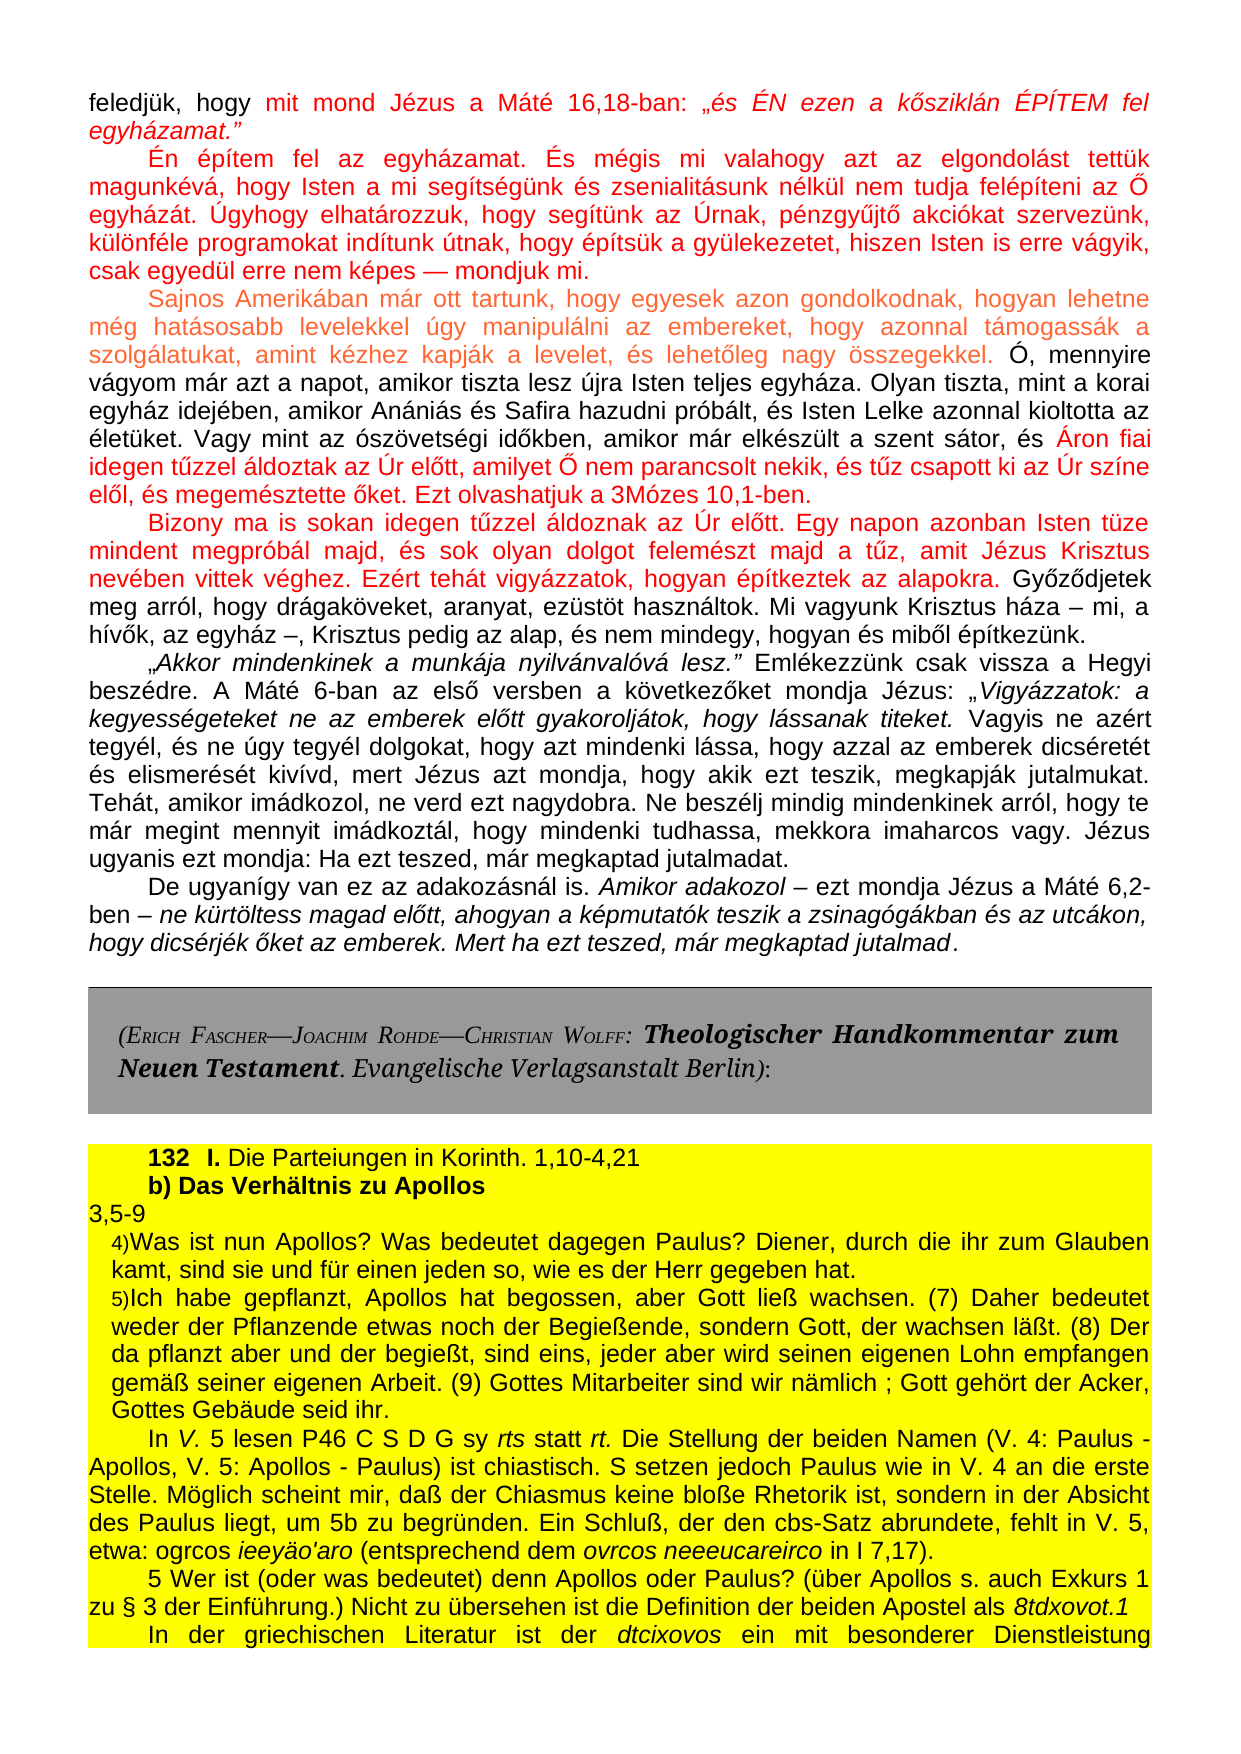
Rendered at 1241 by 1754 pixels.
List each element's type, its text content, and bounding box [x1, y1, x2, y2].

text feledjük, hogy mit mond Jézus a Máté 16,18-ban: „és ÉN ezen a kősziklán ÉPÍTEM fel egyházamat.” [88, 88, 1152, 144]
text 132 I. Die Parteiungen in Korinth. 1,10-4,21 [88, 1144, 1152, 1172]
text b) Das Verhältnis zu Apollos 3,5-9 [88, 1172, 1152, 1228]
text „Akkor mindenkinek a munkája nyilvánvalóvá lesz.” Emlékezzünk csak vissza a Hegyi beszédre. A Máté 6-ban az első versben a következőket mondja Jézus: „Vigyázzatok: a kegyességeteket ne az emberek előtt gyakoroljátok, hogy lássanak titeket. Vagyis ne azért tegyél, és ne úgy tegyél dolgokat, hogy azt mindenki lássa, hogy azzal az emberek dicséretét és elismerését kivívd, mert Jézus azt mondja, hogy akik ezt teszik, megkapják jutalmukat. Tehát, amikor imádkozol, ne verd ezt nagydobra. Ne beszélj mindig mindenkinek arról, hogy te már megint mennyit imádkoztál, hogy mindenki tudhassa, mekkora imaharcos vagy. Jézus ugyanis ezt mondja: Ha ezt teszed, már megkaptad jutalmadat. [88, 649, 1152, 873]
text Sajnos Amerikában már ott tartunk, hogy egyesek azon gondolkodnak, hogyan lehetne még hatásosabb levelekkel úgy manipulálni az embereket, hogy azonnal támogassák a szolgálatukat, amint kézhez kapják a levelet, és lehetőleg nagy összegekkel. Ó, mennyire vágyom már azt a napot, amikor tiszta lesz újra Isten teljes egyháza. Olyan tiszta, mint a korai egyház idejében, amikor Anániás és Safira hazudni próbált, és Isten Lelke azonnal kioltotta az életüket. Vagy mint az ószövetségi időkben, amikor már elkészült a szent sátor, és Áron fiai idegen tűzzel áldoztak az Úr előtt, amilyet Ő nem parancsolt nekik, és tűz csapott ki az Úr színe elől, és megemésztette őket. Ezt olvashatjuk a 3Mózes 10,1-ben. [88, 285, 1152, 509]
text In V. 5 lesen P46 C S D G sy rts statt rt. Die Stellung der beiden Namen (V. 4: Paulus - Apollos, V. 5: Apollos - Paulus) ist chiastisch. S setzen jedoch Paulus wie in V. 4 an die erste Stelle. Möglich scheint mir, daß der Chiasmus keine bloße Rhetorik ist, sondern in der Absicht des Paulus liegt, um 5b zu begründen. Ein Schluß, der den cbs-Satz abrundete, fehlt in V. 5, etwa: ogrcos ieeyäo'aro (entsprechend dem ovrcos neeeucareirco in I 7,17). [88, 1424, 1152, 1564]
list Ich habe gepflanzt, Apollos hat begossen, aber Gott ließ wachsen. (7) Daher bedeutet weder der Pflanzende etwas noch der Begießende, sondern Gott, der wachsen läßt. (8) Der da pflanzt aber und der begießt, sind eins, jeder aber wird seinen eigenen Lohn empfangen gemäß seiner eigenen Arbeit. (9) Gottes Mitarbeiter sind wir nämlich ; Gott gehört der Acker, Gottes Gebäude seid ihr. [88, 1284, 1152, 1424]
text 5 Wer ist (oder was bedeutet) denn Apollos oder Paulus? (über Apollos s. auch Exkurs 1 zu § 3 der Einführung.) Nicht zu übersehen ist die Definition der beiden Apostel als 8tdxovot.1 [88, 1564, 1152, 1620]
list Was ist nun Apollos? Was bedeutet dagegen Paulus? Diener, durch die ihr zum Glauben kamt, sind sie und für einen jeden so, wie es der Herr gegeben hat. [88, 1228, 1152, 1284]
text In der griechischen Literatur ist der dtcixovos ein mit besonderer Dienstleistung [88, 1620, 1152, 1648]
text Bizony ma is sokan idegen tűzzel áldoznak az Úr előtt. Egy napon azonban Isten tüze mindent megpróbál majd, és sok olyan dolgot felemészt majd a tűz, amit Jézus Krisztus nevében vittek véghez. Ezért tehát vigyázzatok, hogyan építkeztek az alapokra. Győződjetek meg arról, hogy drágaköveket, aranyat, ezüstöt használtok. Mi vagyunk Krisztus háza – mi, a hívők, az egyház –, Krisztus pedig az alap, és nem mindegy, hogyan és miből építkezünk. [88, 509, 1152, 649]
text Én építem fel az egyházamat. És mégis mi valahogy azt az elgondolást tettük magunkévá, hogy Isten a mi segítségünk és zsenialitásunk nélkül nem tudja felépíteni az Ő egyházát. Úgyhogy elhatározzuk, hogy segítünk az Úrnak, pénzgyűjtő akciókat szervezünk, különféle programokat indítunk útnak, hogy építsük a gyülekezetet, hiszen Isten is erre vágyik, csak egyedül erre nem képes ― mondjuk mi. [88, 144, 1152, 285]
text (Erich Fascher―Joachim Rohde―Christian Wolff: Theologischer Handkommentar zum Neuen Testament. Evangelische Verlagsanstalt Berlin): [88, 988, 1152, 1114]
text De ugyanígy van ez az adakozásnál is. Amikor adakozol – ezt mondja Jézus a Máté 6,2-ben – ne kürtöltess magad előtt, ahogyan a képmutatók teszik a zsinagógákban és az utcákon, hogy dicsérjék őket az emberek. Mert ha ezt teszed, már megkaptad jutalmad. [88, 873, 1152, 957]
